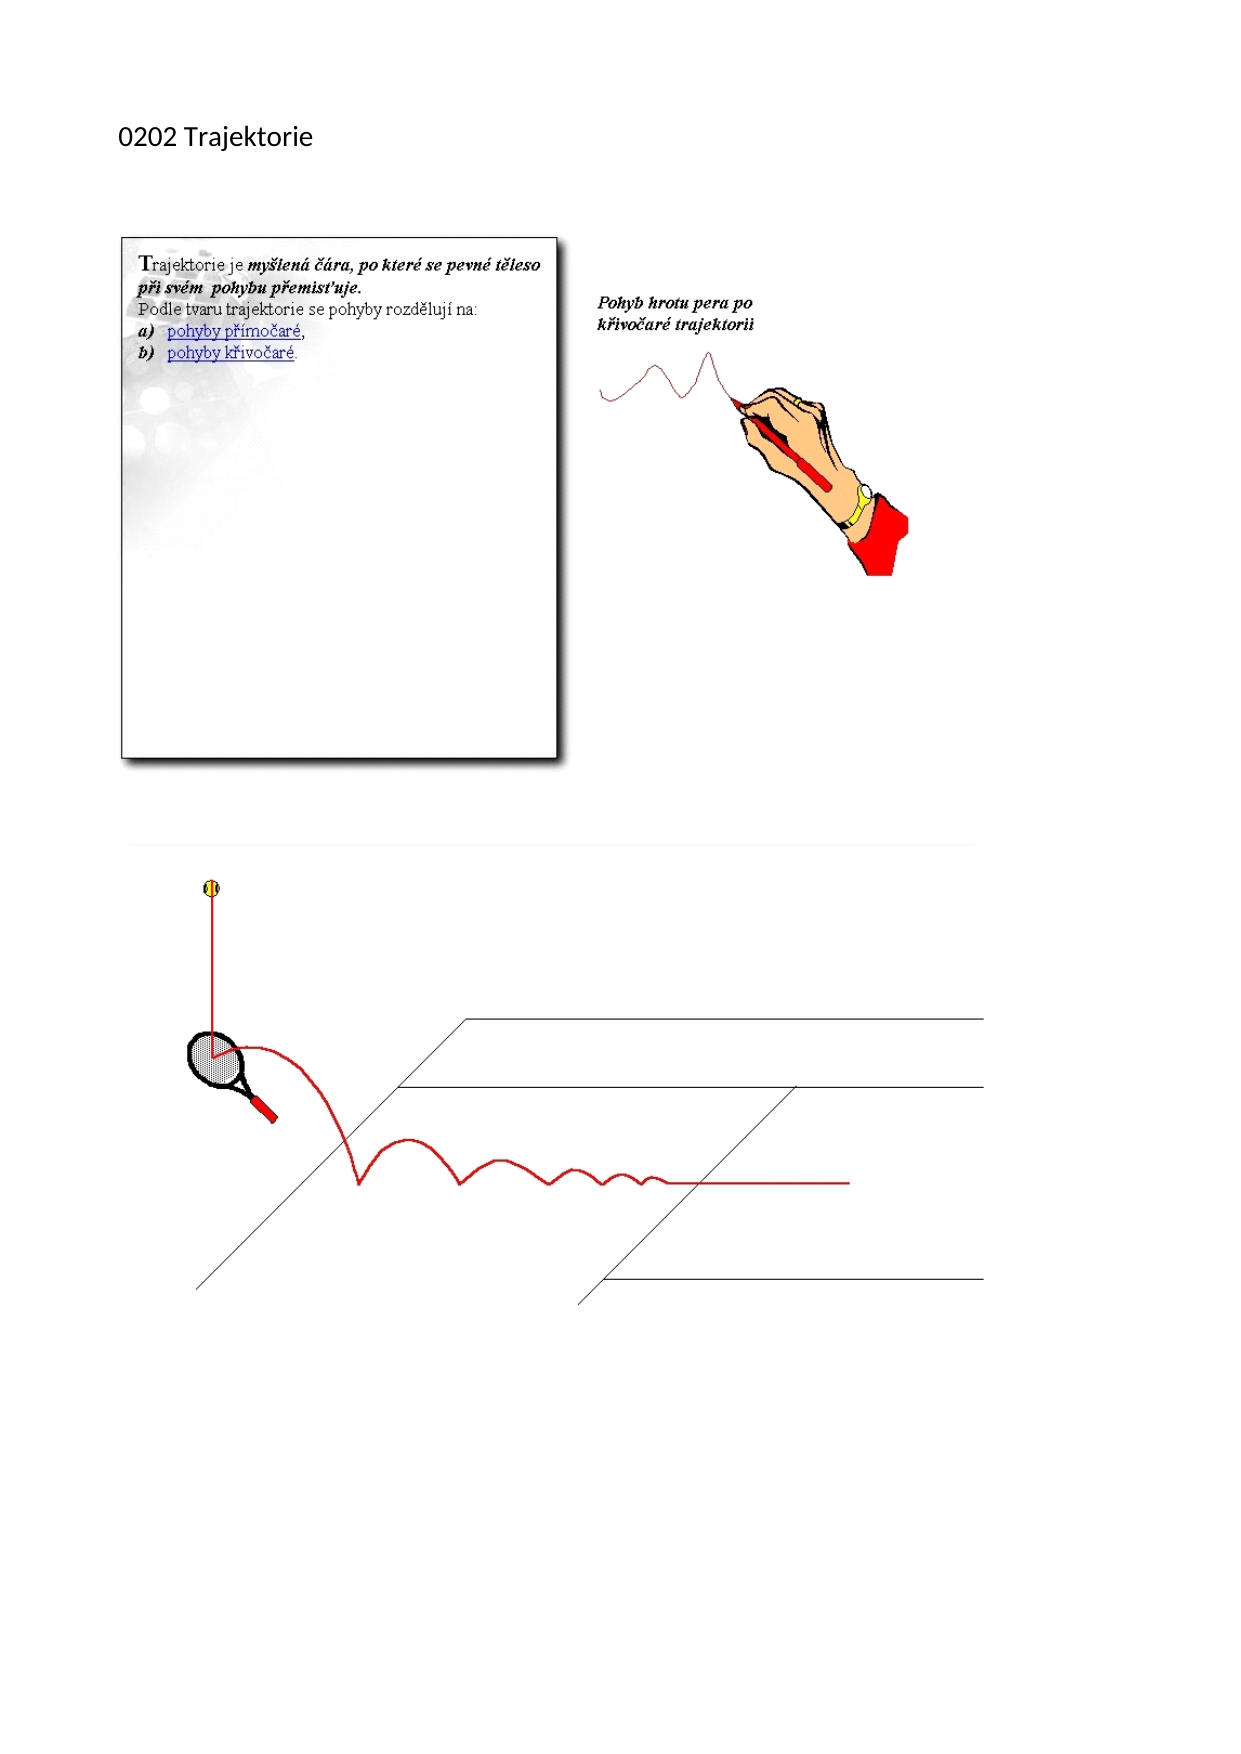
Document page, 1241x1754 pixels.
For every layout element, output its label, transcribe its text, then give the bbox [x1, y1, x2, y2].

text 0202 Trajektorie [118, 118, 1122, 154]
